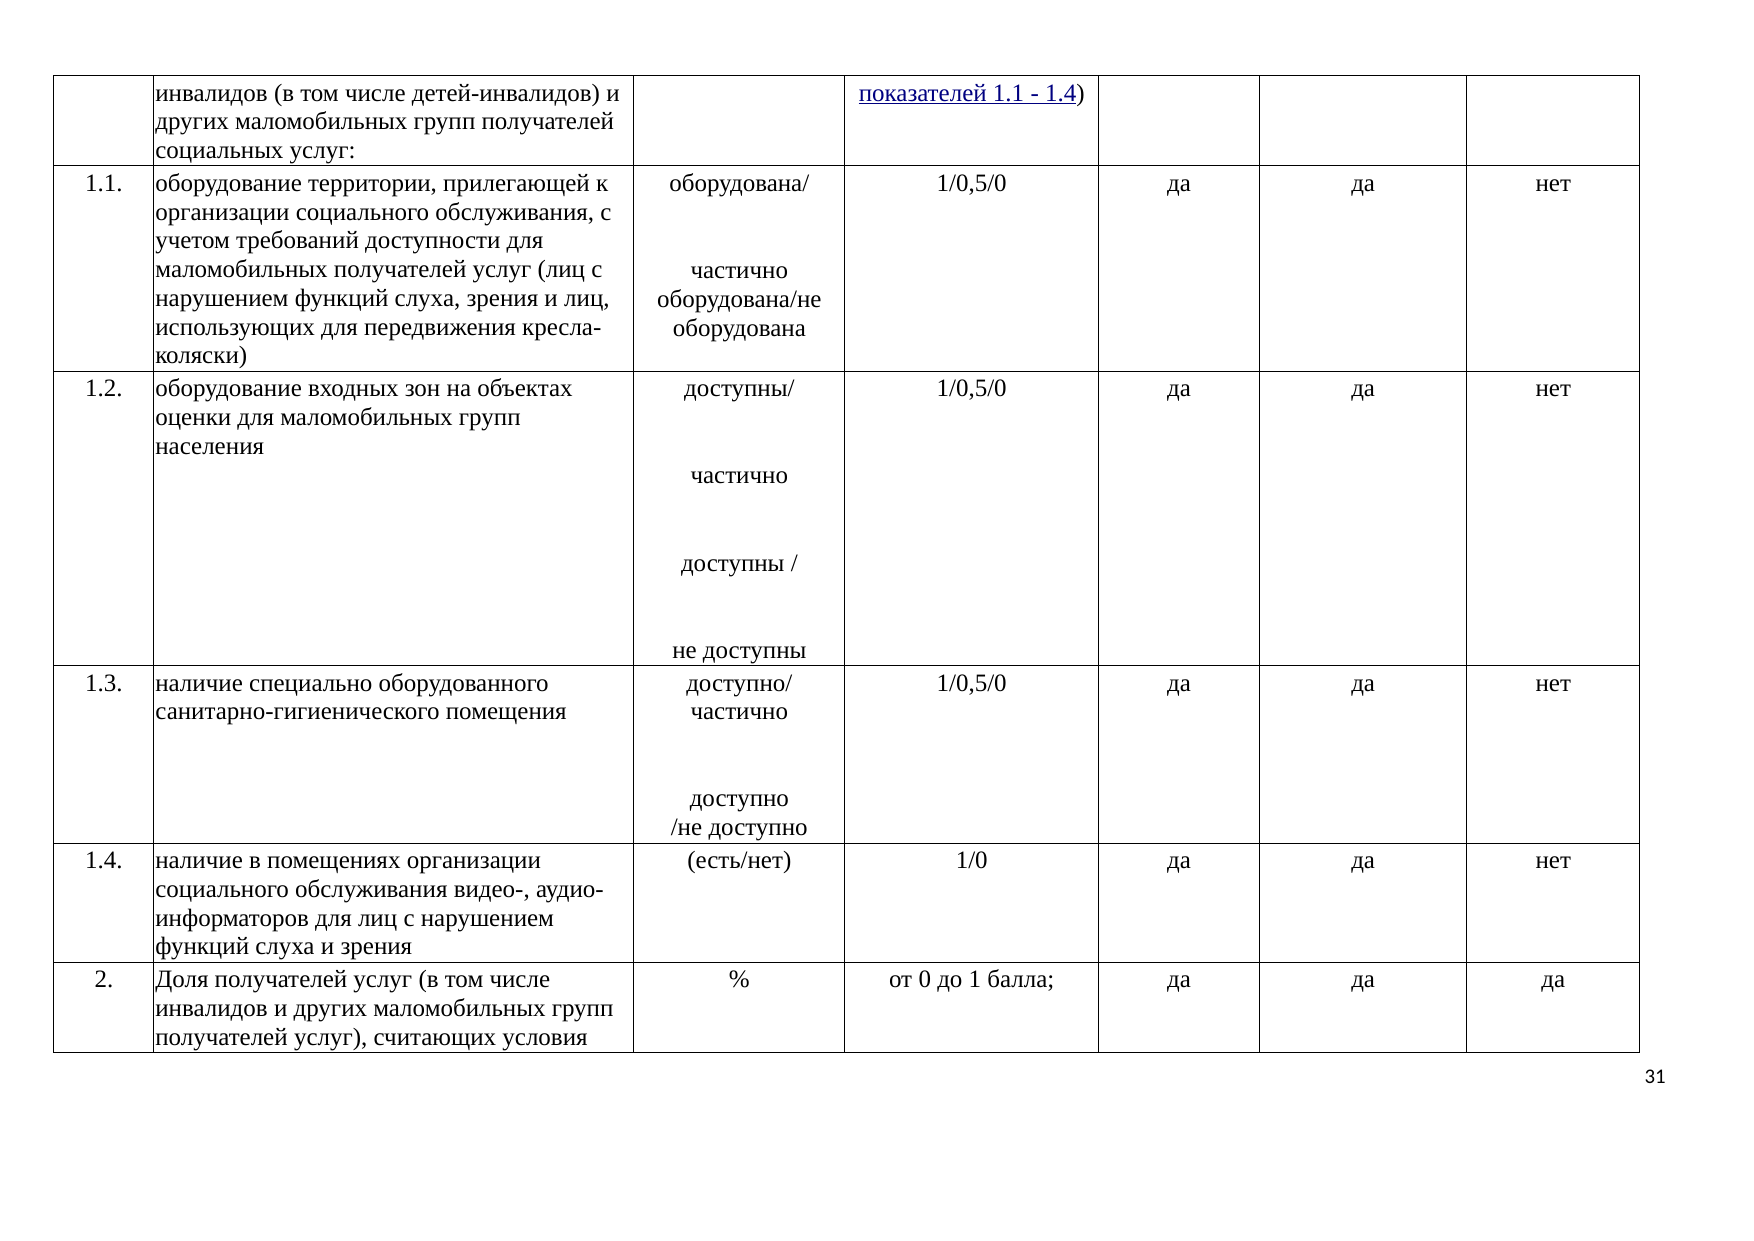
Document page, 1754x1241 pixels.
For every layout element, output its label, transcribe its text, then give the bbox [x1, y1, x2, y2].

table_cell да [1099, 372, 1259, 665]
table_cell показателей 1.1 - 1.4) [845, 76, 1098, 165]
table_cell оборудована/ частично оборудована/не оборудована [634, 166, 844, 371]
table_cell да [1099, 844, 1259, 962]
table_cell % [634, 963, 844, 1052]
table_cell [1467, 76, 1639, 165]
table_cell да [1467, 963, 1639, 1052]
table_cell доступно/ частично доступно /не доступно [634, 666, 844, 842]
table_cell доступны/ частично доступны / не доступны [634, 372, 844, 665]
table_cell инвалидов (в том числе детей-инвалидов) и других маломобильных групп получателей социальных услуг: [154, 76, 633, 165]
table_cell да [1260, 372, 1466, 665]
table_cell наличие специально оборудованного санитарно-гигиенического помещения [154, 666, 633, 842]
table_cell да [1260, 666, 1466, 842]
table_cell 1/0 [845, 844, 1098, 962]
table_cell 1.3. [54, 666, 153, 842]
table_cell 1.4. [54, 844, 153, 962]
table_cell [54, 76, 153, 165]
table_cell нет [1467, 372, 1639, 665]
table_cell от 0 до 1 балла; [845, 963, 1098, 1052]
table_cell 1.1. [54, 166, 153, 371]
table_cell [1260, 76, 1466, 165]
table_cell 1/0,5/0 [845, 166, 1098, 371]
table_cell нет [1467, 844, 1639, 962]
table_cell да [1260, 166, 1466, 371]
table_cell да [1260, 963, 1466, 1052]
table_cell оборудование входных зон на объектах оценки для маломобильных групп населения [154, 372, 633, 665]
table_cell нет [1467, 666, 1639, 842]
table_cell да [1099, 166, 1259, 371]
table_cell да [1099, 666, 1259, 842]
table_cell да [1260, 844, 1466, 962]
table_cell оборудование территории, прилегающей к организации социального обслуживания, с учетом требований доступности для маломобильных получателей услуг (лиц с нарушением функций слуха, зрения и лиц, использующих для передвижения кресла-коляски) [154, 166, 633, 371]
table_cell да [1099, 963, 1259, 1052]
table_cell Доля получателей услуг (в том числе инвалидов и других маломобильных групп получателей услуг), считающих условия [154, 963, 633, 1052]
table_cell [1099, 76, 1259, 165]
table_cell 1/0,5/0 [845, 666, 1098, 842]
table_cell 1/0,5/0 [845, 372, 1098, 665]
table_cell (есть/нет) [634, 844, 844, 962]
table_cell 2. [54, 963, 153, 1052]
table_cell [634, 76, 844, 165]
table_cell наличие в помещениях организации социального обслуживания видео-, аудио- информаторов для лиц с нарушением функций слуха и зрения [154, 844, 633, 962]
table_cell 1.2. [54, 372, 153, 665]
table_cell нет [1467, 166, 1639, 371]
